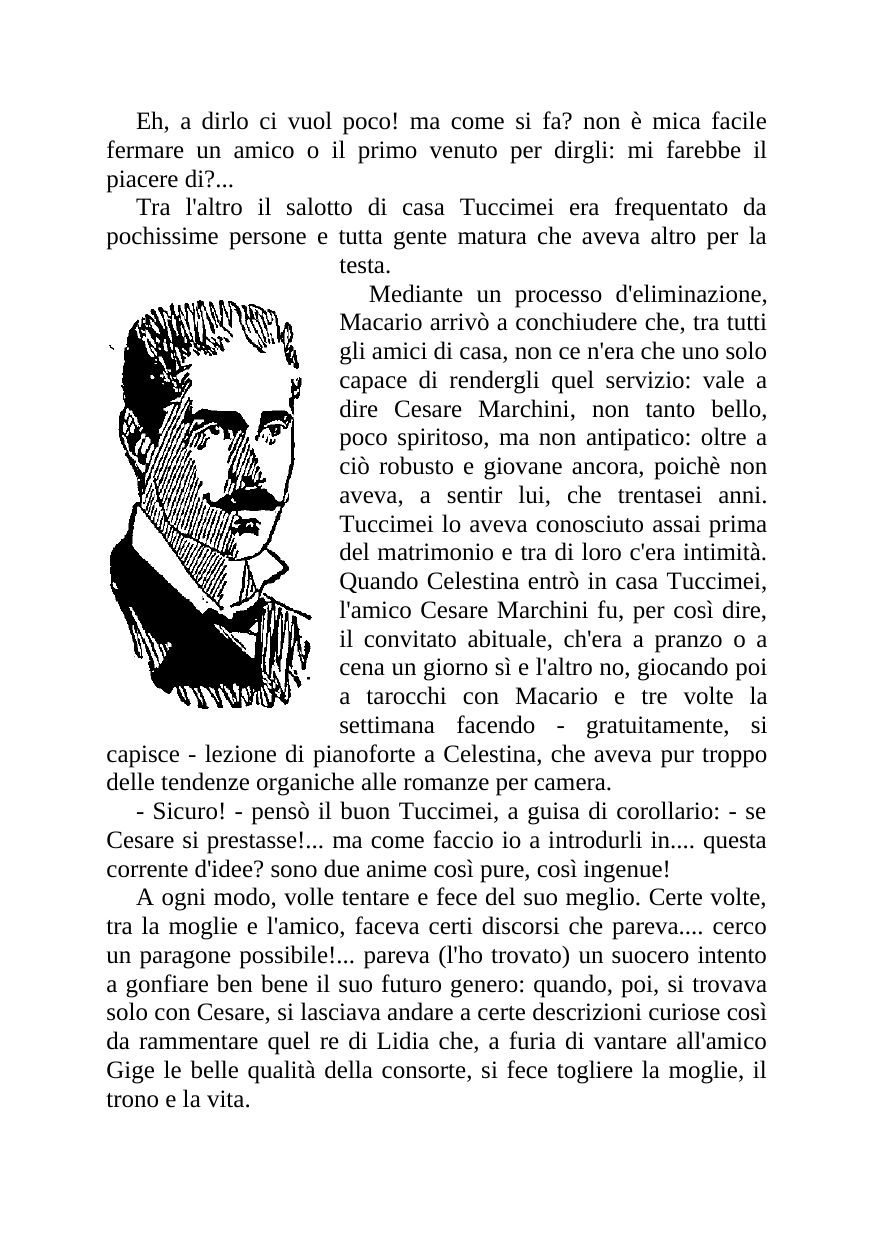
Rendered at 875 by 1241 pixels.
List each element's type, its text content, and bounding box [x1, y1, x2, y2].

text Eh, a dirlo ci vuol poco! ma come si fa? non è mica facile fermare un amico o il primo venuto per dirgli: mi farebbe il piacere di?... [106, 106, 768, 192]
text A ogni modo, volle tentare e fece del suo meglio. Certe volte, tra la moglie e l'amico, faceva certi discorsi che pareva.... cerco un paragone possibile!... pareva (l'ho trovato) un suocero intento a gonfiare ben bene il suo futuro genero: quando, poi, si trovava solo con Cesare, si lasciava andare a certe descrizioni curiose così da rammentare quel re di Lidia che, a furia di vantare all'amico Gige le belle qualità della consorte, si fece togliere la moglie, il trono e la vita. [106, 882, 768, 1112]
text - Sicuro! - pensò il buon Tuccimei, a guisa di corollario: - se Cesare si prestasse!... ma come faccio io a introdurli in.... questa corrente d'idee? sono due anime così pure, così ingenue! [106, 796, 768, 882]
picture [107, 279, 319, 711]
text Tra l'altro il salotto di casa Tuccimei era frequentato da pochissime persone e tutta gente matura che aveva altro per la testa. [106, 192, 768, 279]
text Mediante un processo d'eliminazione, Macario arrivò a conchiudere che, tra tutti gli amici di casa, non ce n'era che uno solo capace di rendergli quel servizio: vale a dire Cesare Marchini, non tanto bello, poco spiritoso, ma non antipatico: oltre a ciò robusto e giovane ancora, poichè non aveva, a sentir lui, che trentasei anni. Tuccimei lo aveva conosciuto assai prima del matrimonio e tra di loro c'era intimità. Quando Celestina entrò in casa Tuccimei, l'amico Cesare Marchini fu, per così dire, il convitato abituale, ch'era a pranzo o a cena un giorno sì e l'altro no, giocando poi a tarocchi con Macario e tre volte la settimana facendo - gratuitamente, si capisce - lezione di pianoforte a Celestina, che aveva pur troppo delle tendenze organiche alle romanze per camera. [106, 278, 768, 796]
